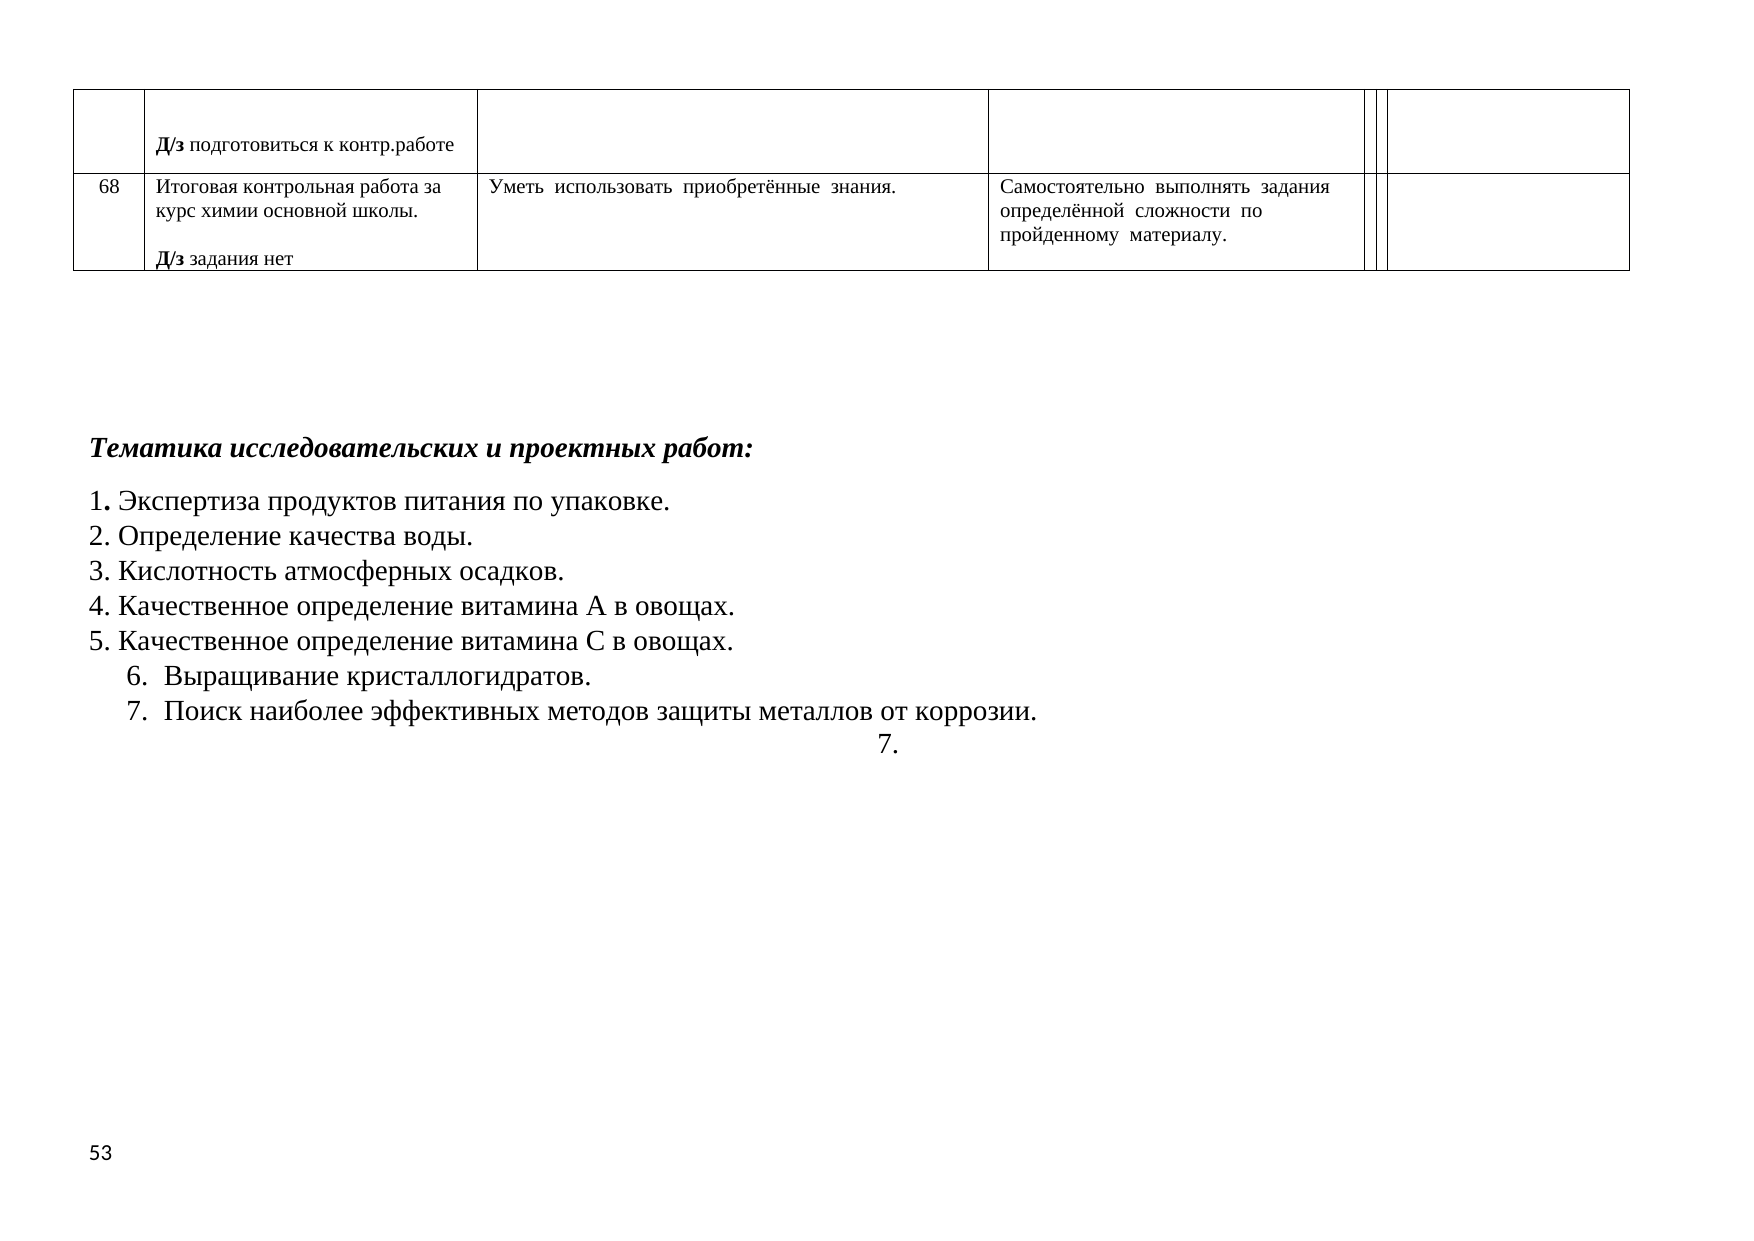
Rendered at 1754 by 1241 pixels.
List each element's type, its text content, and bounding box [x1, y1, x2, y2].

text 4. Качественное определение витамина А в овощах. [89, 588, 1665, 621]
table_cell [1365, 90, 1376, 173]
text 5. Качественное определение витамина С в овощах. [89, 623, 1665, 656]
text 2. Определение качества воды. [89, 518, 1665, 551]
list Выращивание кристаллогидратов. [126, 658, 1665, 691]
table_cell Самостоятельно выполнять задания определённой сложности по пройденному материалу. [989, 174, 1364, 270]
table_cell [1365, 174, 1376, 270]
list Поиск наиболее эффективных методов защиты металлов от коррозии. [126, 693, 1665, 726]
text Тематика исследовательских и проектных работ: [89, 430, 1665, 463]
table_cell Итоговая контрольная работа за курс химии основной школы. Д/з задания нет [145, 174, 477, 270]
table_cell [74, 90, 144, 173]
table_cell [989, 90, 1364, 173]
table_cell [1377, 90, 1387, 173]
table_cell [1388, 90, 1629, 173]
table_cell [478, 90, 988, 173]
table_cell Уметь использовать приобретённые знания. [478, 174, 988, 270]
table_cell [1377, 174, 1387, 270]
table_cell Д/з подготовиться к контр.работе [145, 90, 477, 173]
table_cell 68 [74, 174, 144, 270]
text 3. Кислотность атмосферных осадков. [89, 553, 1665, 586]
text 1. Экспертиза продуктов питания по упаковке. [89, 483, 1665, 516]
table_cell [1388, 174, 1629, 270]
